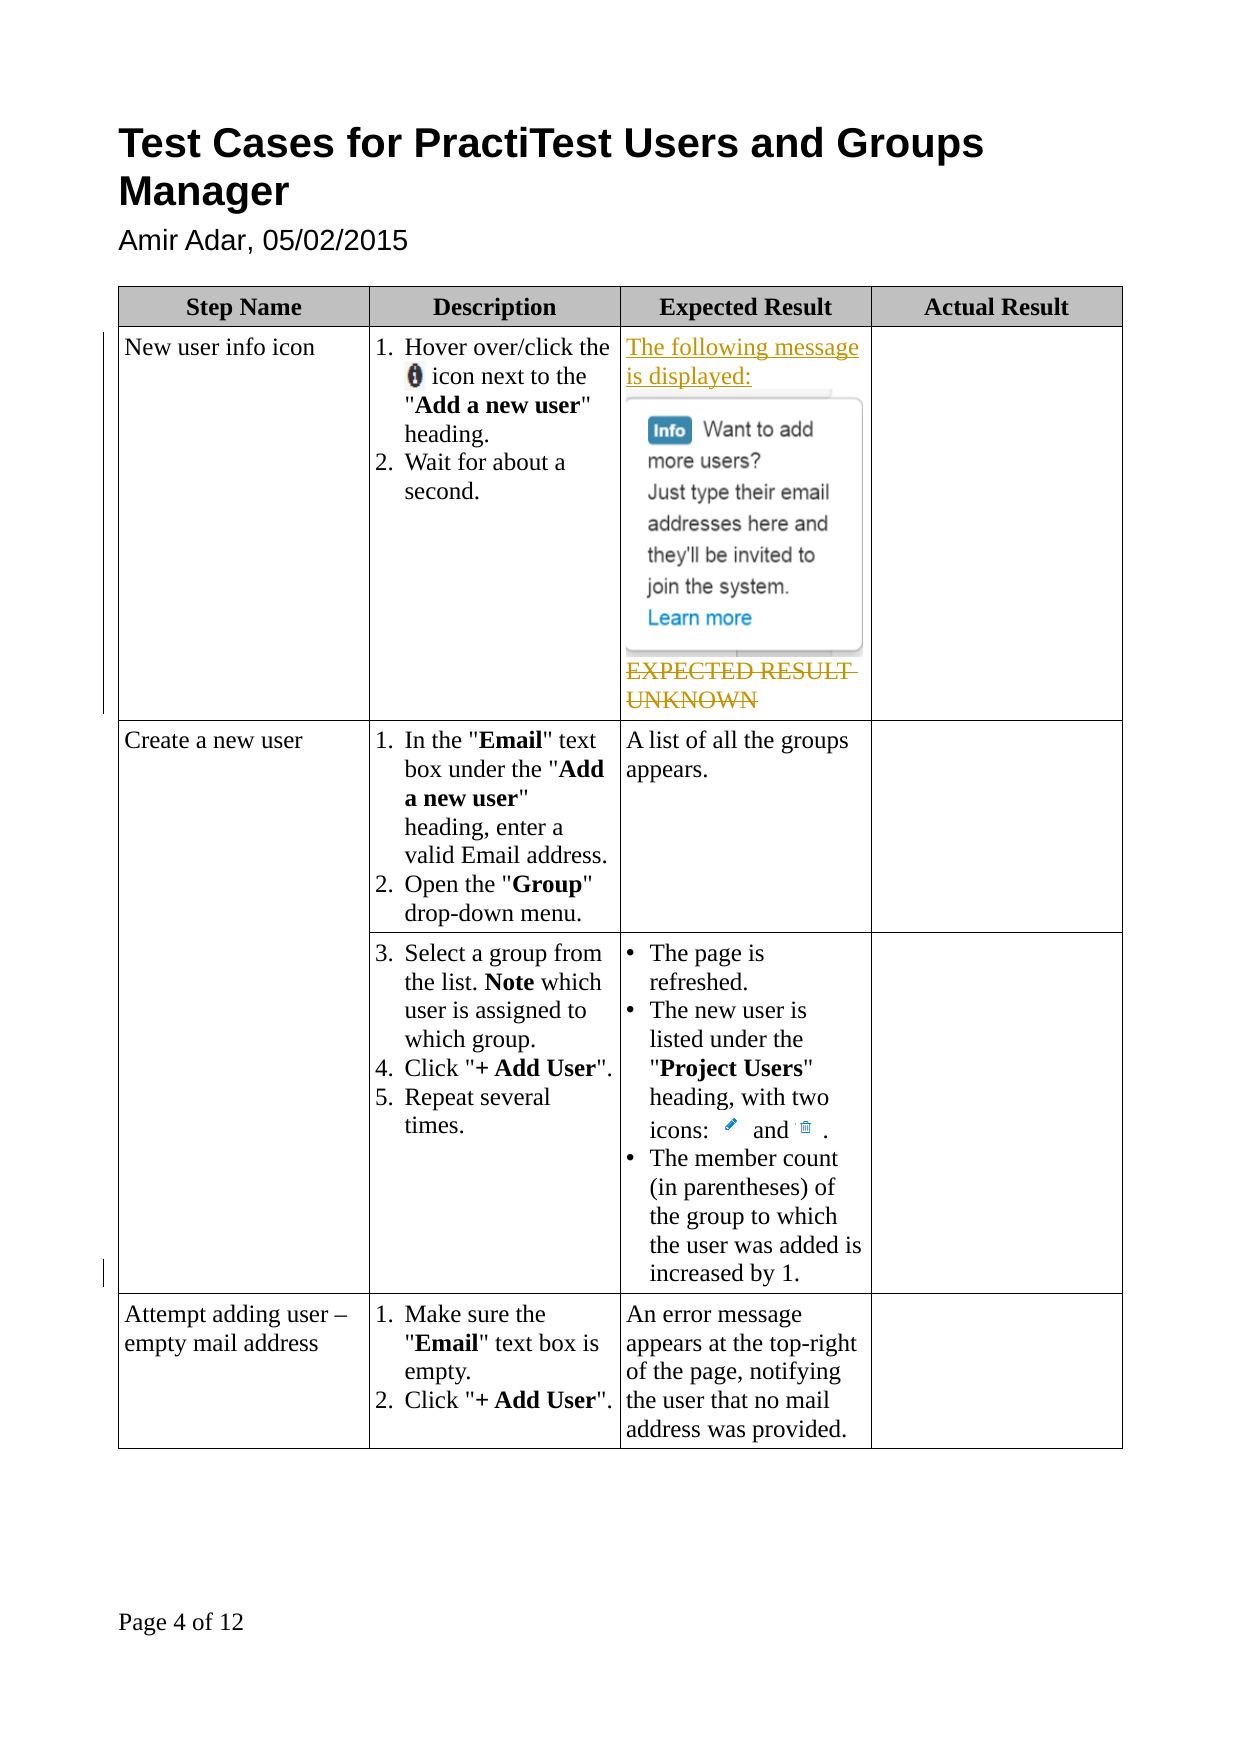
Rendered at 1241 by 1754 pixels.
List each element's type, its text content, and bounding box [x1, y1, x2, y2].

picture [625, 389, 864, 657]
table_cell New user info icon [119, 327, 369, 719]
picture [795, 1114, 823, 1138]
table_cell [872, 327, 1122, 719]
table_cell Create a new user [119, 721, 369, 1293]
picture [404, 361, 426, 391]
table_cell [872, 933, 1122, 1293]
table_header Step Name [119, 287, 369, 326]
table_cell [872, 1294, 1122, 1448]
table_cell Attempt adding user – empty mail address [119, 1294, 369, 1448]
table_cell Select a group from the list. Note which user is assigned to which group. Click "+ Add User". Repeat several times. [370, 933, 620, 1293]
table_cell Hover over/click the icon next to the "Add a new user" heading. Wait for about a second. [370, 327, 620, 719]
table_header Actual Result [872, 287, 1122, 326]
table_cell The page is refreshed. The new user is listed under the "Project Users" heading, with two icons: and . The member count (in parentheses) of the group to which the user was added is increased by 1. [621, 933, 871, 1293]
table_cell The following message is displayed: [621, 327, 871, 719]
table_cell Make sure the "Email" text box is empty. Click "+ Add User". [370, 1294, 620, 1448]
table_cell An error message appears at the top-right of the page, notifying the user that no mail address was provided. [621, 1294, 871, 1448]
table_header Expected Result [621, 287, 871, 326]
table_cell In the "Email" text box under the "Add a new user" heading, enter a valid Email address. Open the "Group" drop-down menu. [370, 721, 620, 932]
table_cell A list of all the groups appears. [621, 721, 871, 932]
table_cell [872, 721, 1122, 932]
picture [715, 1110, 747, 1138]
table_header Description [370, 287, 620, 326]
